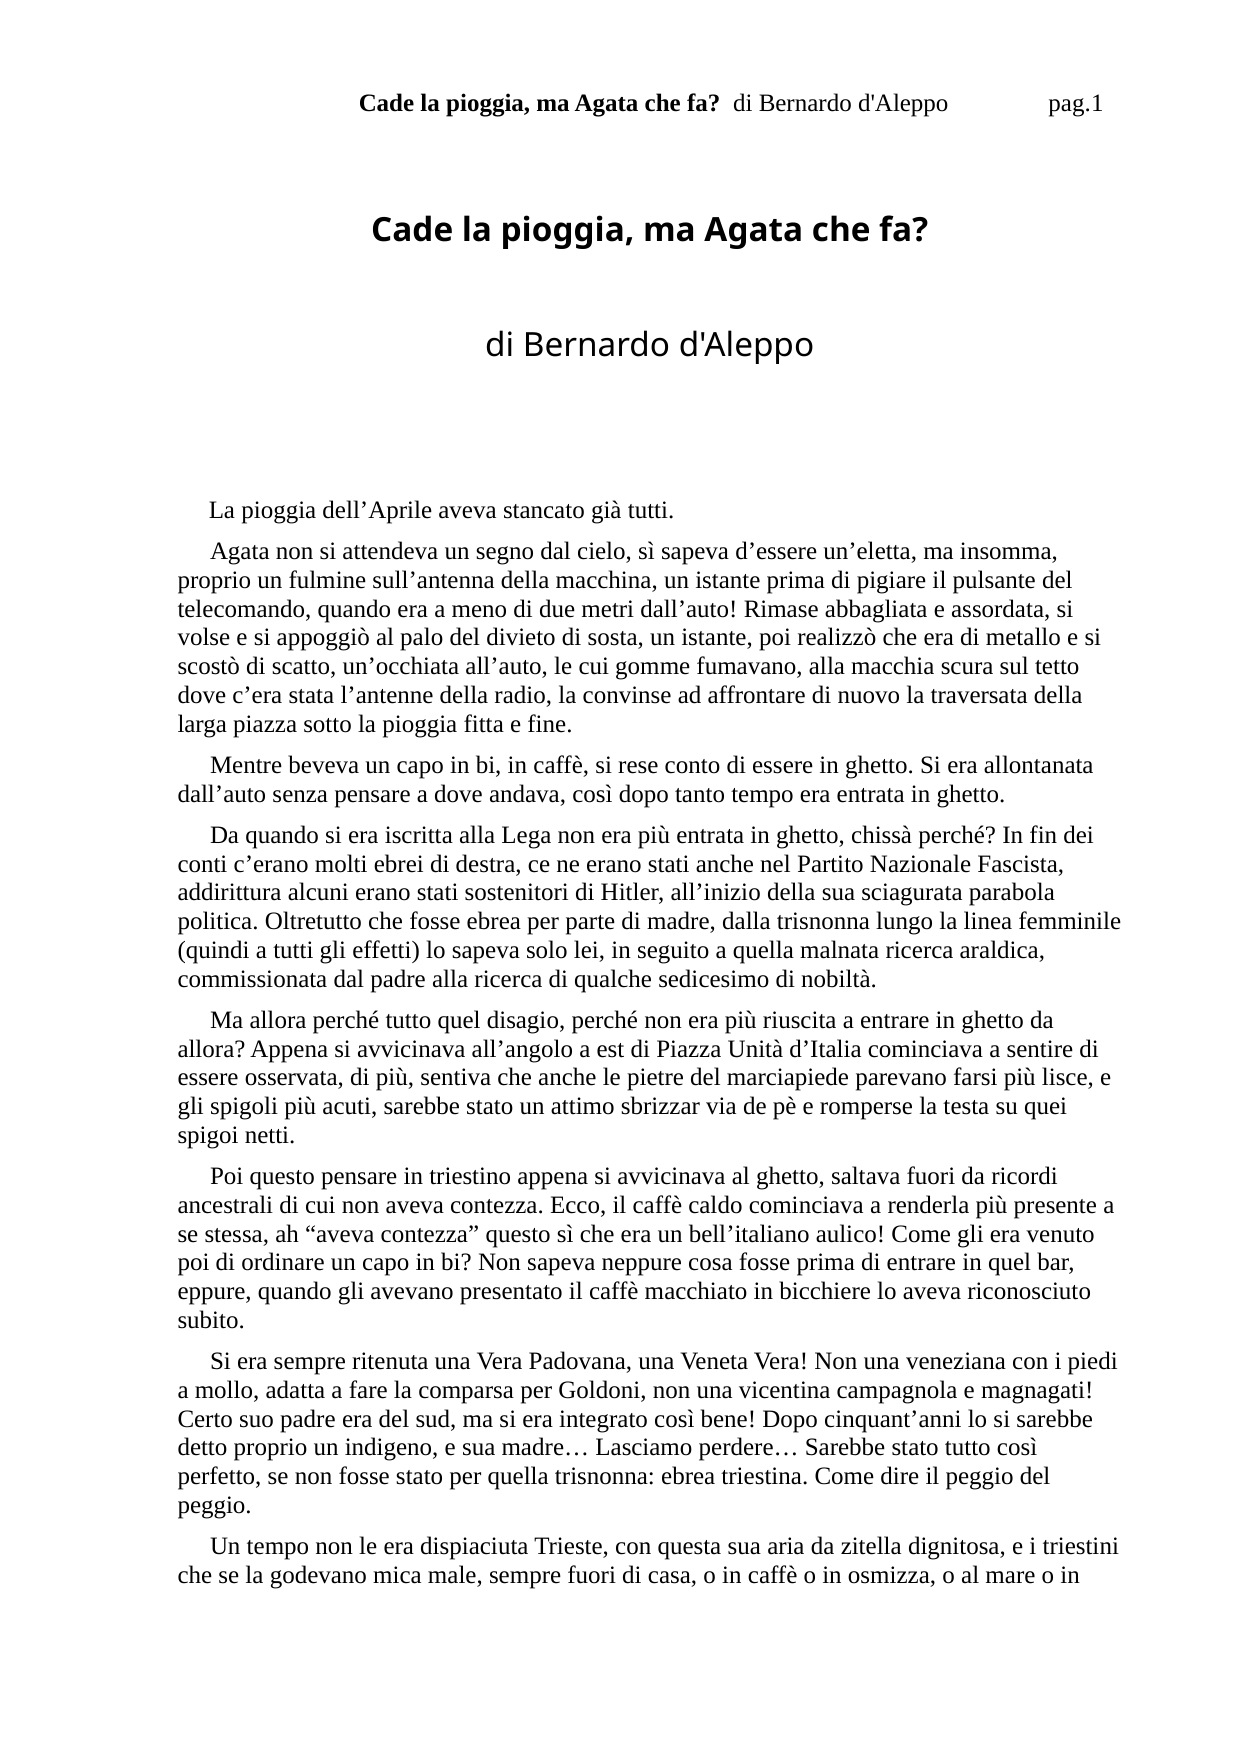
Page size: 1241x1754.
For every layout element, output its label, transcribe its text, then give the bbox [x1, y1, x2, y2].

text La pioggia dell’Aprile aveva stancato già tutti. [177, 495, 1122, 524]
text di Bernardo d'Aleppo [177, 321, 1122, 367]
text Da quando si era iscritta alla Lega non era più entrata in ghetto, chissà perché? In fin dei conti c’erano molti ebrei di destra, ce ne erano stati anche nel Partito Nazionale Fascista, addirittura alcuni erano stati sostenitori di Hitler, all’inizio della sua sciagurata parabola politica. Oltretutto che fosse ebrea per parte di madre, dalla trisnonna lungo la linea femminile (quindi a tutti gli effetti) lo sapeva solo lei, in seguito a quella malnata ricerca araldica, commissionata dal padre alla ricerca di qualche sedicesimo di nobiltà. [177, 820, 1122, 992]
text Si era sempre ritenuta una Vera Padovana, una Veneta Vera! Non una veneziana con i piedi a mollo, adatta a fare la comparsa per Goldoni, non una vicentina campagnola e magnagati! Certo suo padre era del sud, ma si era integrato così bene! Dopo cinquant’anni lo si sarebbe detto proprio un indigeno, e sua madre… Lasciamo perdere… Sarebbe stato tutto così perfetto, se non fosse stato per quella trisnonna: ebrea triestina. Come dire il peggio del peggio. [177, 1346, 1122, 1519]
text Ma allora perché tutto quel disagio, perché non era più riuscita a entrare in ghetto da allora? Appena si avvicinava all’angolo a est di Piazza Unità d’Italia cominciava a sentire di essere osservata, di più, sentiva che anche le pietre del marciapiede parevano farsi più lisce, e gli spigoli più acuti, sarebbe stato un attimo sbrizzar via de pè e romperse la testa su quei spigoi netti. [177, 1005, 1122, 1149]
text Poi questo pensare in triestino appena si avvicinava al ghetto, saltava fuori da ricordi ancestrali di cui non aveva contezza. Ecco, il caffè caldo cominciava a renderla più presente a se stessa, ah “aveva contezza” questo sì che era un bell’italiano aulico! Come gli era venuto poi di ordinare un capo in bi? Non sapeva neppure cosa fosse prima di entrare in quel bar, eppure, quando gli avevano presentato il caffè macchiato in bicchiere lo aveva riconosciuto subito. [177, 1161, 1122, 1334]
text Agata non si attendeva un segno dal cielo, sì sapeva d’essere un’eletta, ma insomma, proprio un fulmine sull’antenna della macchina, un istante prima di pigiare il pulsante del telecomando, quando era a meno di due metri dall’auto! Rimase abbagliata e assordata, si volse e si appoggiò al palo del divieto di sosta, un istante, poi realizzò che era di metallo e si scostò di scatto, un’occhiata all’auto, le cui gomme fumavano, alla macchia scura sul tetto dove c’era stata l’antenne della radio, la convinse ad affrontare di nuovo la traversata della larga piazza sotto la pioggia fitta e fine. [177, 536, 1122, 737]
text Un tempo non le era dispiaciuta Trieste, con questa sua aria da zitella dignitosa, e i triestini che se la godevano mica male, sempre fuori di casa, o in caffè o in osmizza, o al mare o in [177, 1531, 1122, 1589]
text Mentre beveva un capo in bi, in caffè, si rese conto di essere in ghetto. Si era allontanata dall’auto senza pensare a dove andava, così dopo tanto tempo era entrata in ghetto. [177, 750, 1122, 807]
text Cade la pioggia, ma Agata che fa? [177, 205, 1122, 251]
